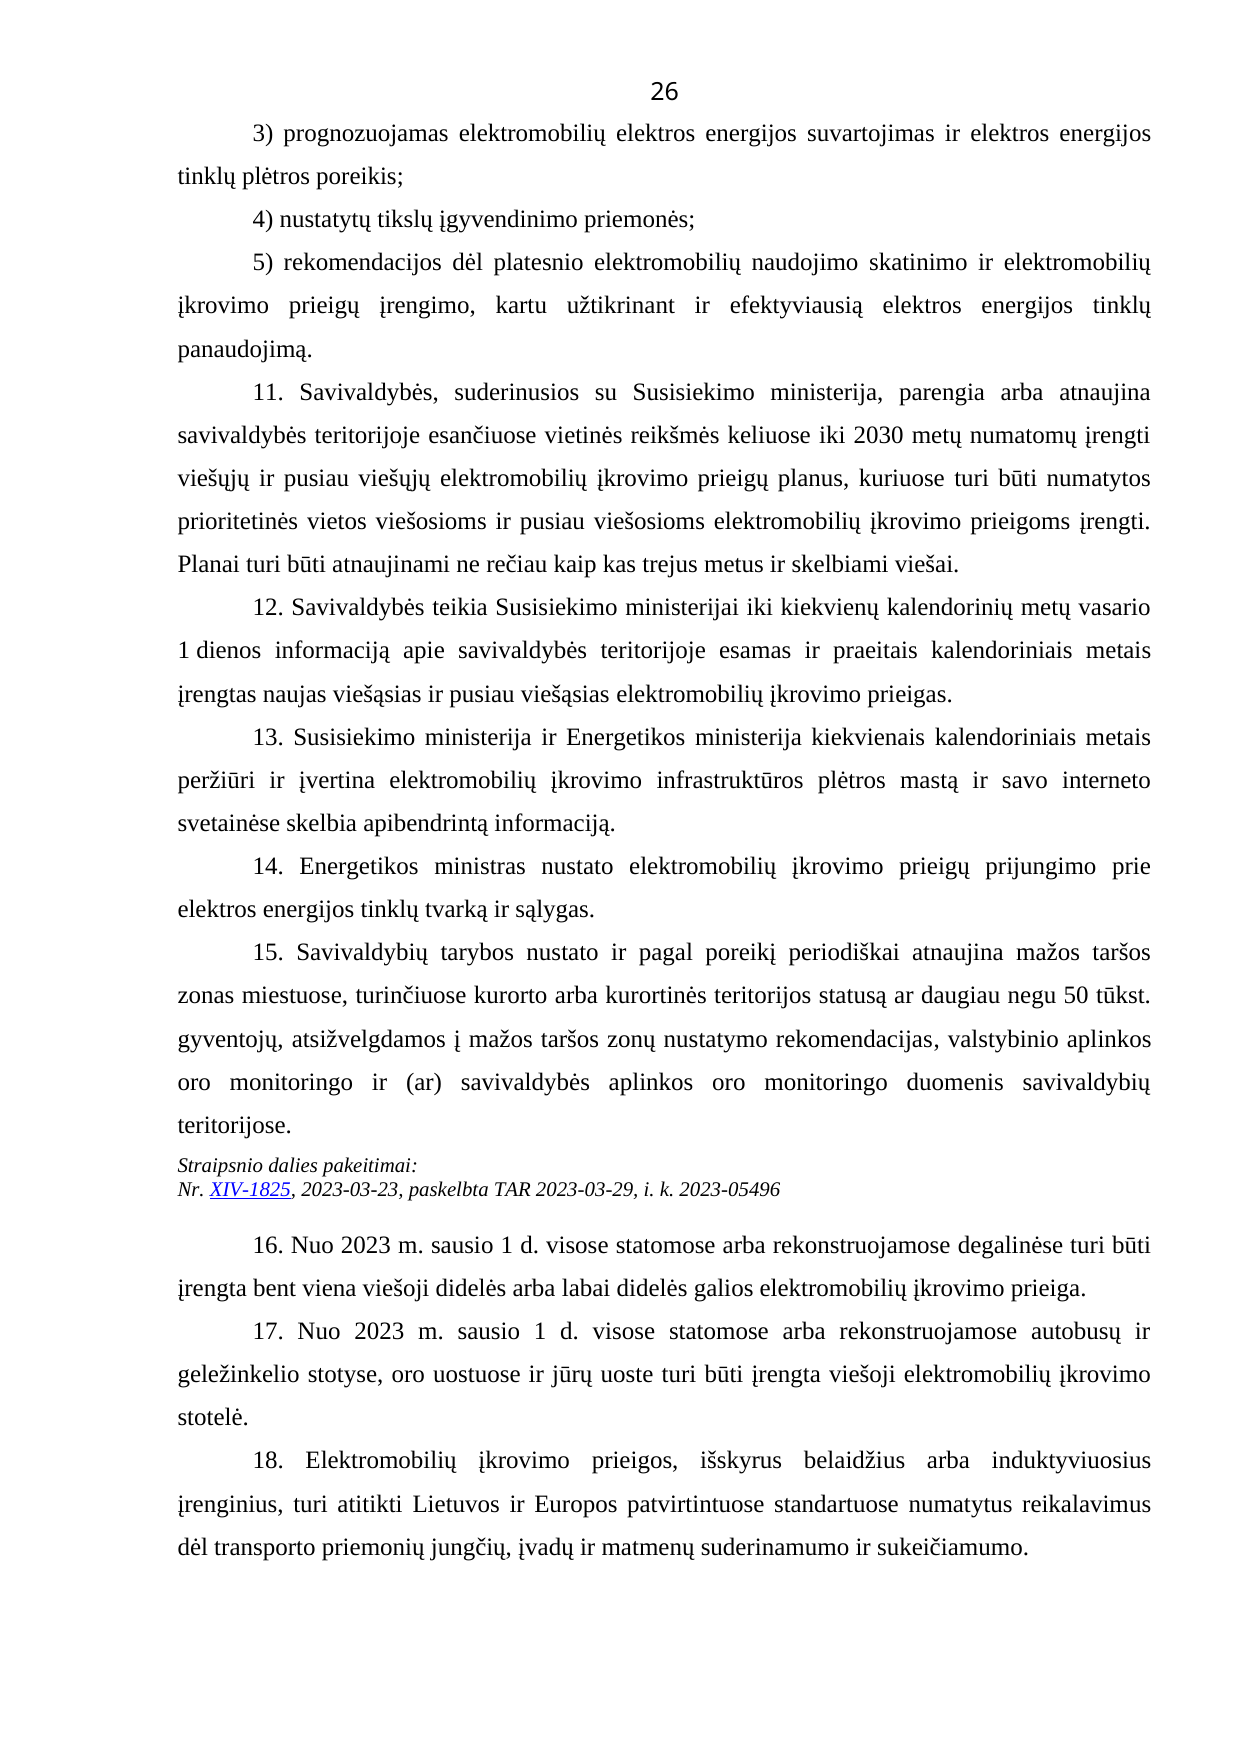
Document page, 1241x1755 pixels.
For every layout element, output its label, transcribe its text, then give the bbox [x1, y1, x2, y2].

text Straipsnio dalies pakeitimai: [177, 1153, 1152, 1177]
text 13. Susisiekimo ministerija ir Energetikos ministerija kiekvienais kalendoriniais metais peržiūri ir įvertina elektromobilių įkrovimo infrastruktūros plėtros mastą ir savo interneto svetainėse skelbia apibendrintą informaciją. [177, 722, 1152, 837]
text 16. Nuo 2023 m. sausio 1 d. visose statomose arba rekonstruojamose degalinėse turi būti įrengta bent viena viešoji didelės arba labai didelės galios elektromobilių įkrovimo prieiga. [177, 1230, 1152, 1302]
text 15. Savivaldybių tarybos nustato ir pagal poreikį periodiškai atnaujina mažos taršos zonas miestuose, turinčiuose kurorto arba kurortinės teritorijos statusą ar daugiau negu 50 tūkst. gyventojų, atsižvelgdamos į mažos taršos zonų nustatymo rekomendacijas, valstybinio aplinkos oro monitoringo ir (ar) savivaldybės aplinkos oro monitoringo duomenis savivaldybių teritorijose. [177, 937, 1152, 1139]
text 4) nustatytų tikslų įgyvendinimo priemonės; [177, 204, 1152, 233]
text 18. Elektromobilių įkrovimo prieigos, išskyrus belaidžius arba induktyviuosius įrenginius, turi atitikti Lietuvos ir Europos patvirtintuose standartuose numatytus reikalavimus dėl transporto priemonių jungčių, įvadų ir matmenų suderinamumo ir sukeičiamumo. [177, 1446, 1152, 1561]
text 14. Energetikos ministras nustato elektromobilių įkrovimo prieigų prijungimo prie elektros energijos tinklų tvarką ir sąlygas. [177, 851, 1152, 923]
text 12. Savivaldybės teikia Susisiekimo ministerijai iki kiekvienų kalendorinių metų vasario 1 dienos informaciją apie savivaldybės teritorijoje esamas ir praeitais kalendoriniais metais įrengtas naujas viešąsias ir pusiau viešąsias elektromobilių įkrovimo prieigas. [177, 592, 1152, 707]
text 17. Nuo 2023 m. sausio 1 d. visose statomose arba rekonstruojamose autobusų ir geležinkelio stotyse, oro uostuose ir jūrų uoste turi būti įrengta viešoji elektromobilių įkrovimo stotelė. [177, 1316, 1152, 1431]
text 3) prognozuojamas elektromobilių elektros energijos suvartojimas ir elektros energijos tinklų plėtros poreikis; [177, 118, 1152, 190]
text 11. Savivaldybės, suderinusios su Susisiekimo ministerija, parengia arba atnaujina savivaldybės teritorijoje esančiuose vietinės reikšmės keliuose iki 2030 metų numatomų įrengti viešųjų ir pusiau viešųjų elektromobilių įkrovimo prieigų planus, kuriuose turi būti numatytos prioritetinės vietos viešosioms ir pusiau viešosioms elektromobilių įkrovimo prieigoms įrengti. Planai turi būti atnaujinami ne rečiau kaip kas trejus metus ir skelbiami viešai. [177, 377, 1152, 578]
text 5) rekomendacijos dėl platesnio elektromobilių naudojimo skatinimo ir elektromobilių įkrovimo prieigų įrengimo, kartu užtikrinant ir efektyviausią elektros energijos tinklų panaudojimą. [177, 247, 1152, 362]
text Nr. XIV-1825, 2023-03-23, paskelbta TAR 2023-03-29, i. k. 2023-05496 [177, 1177, 1152, 1201]
